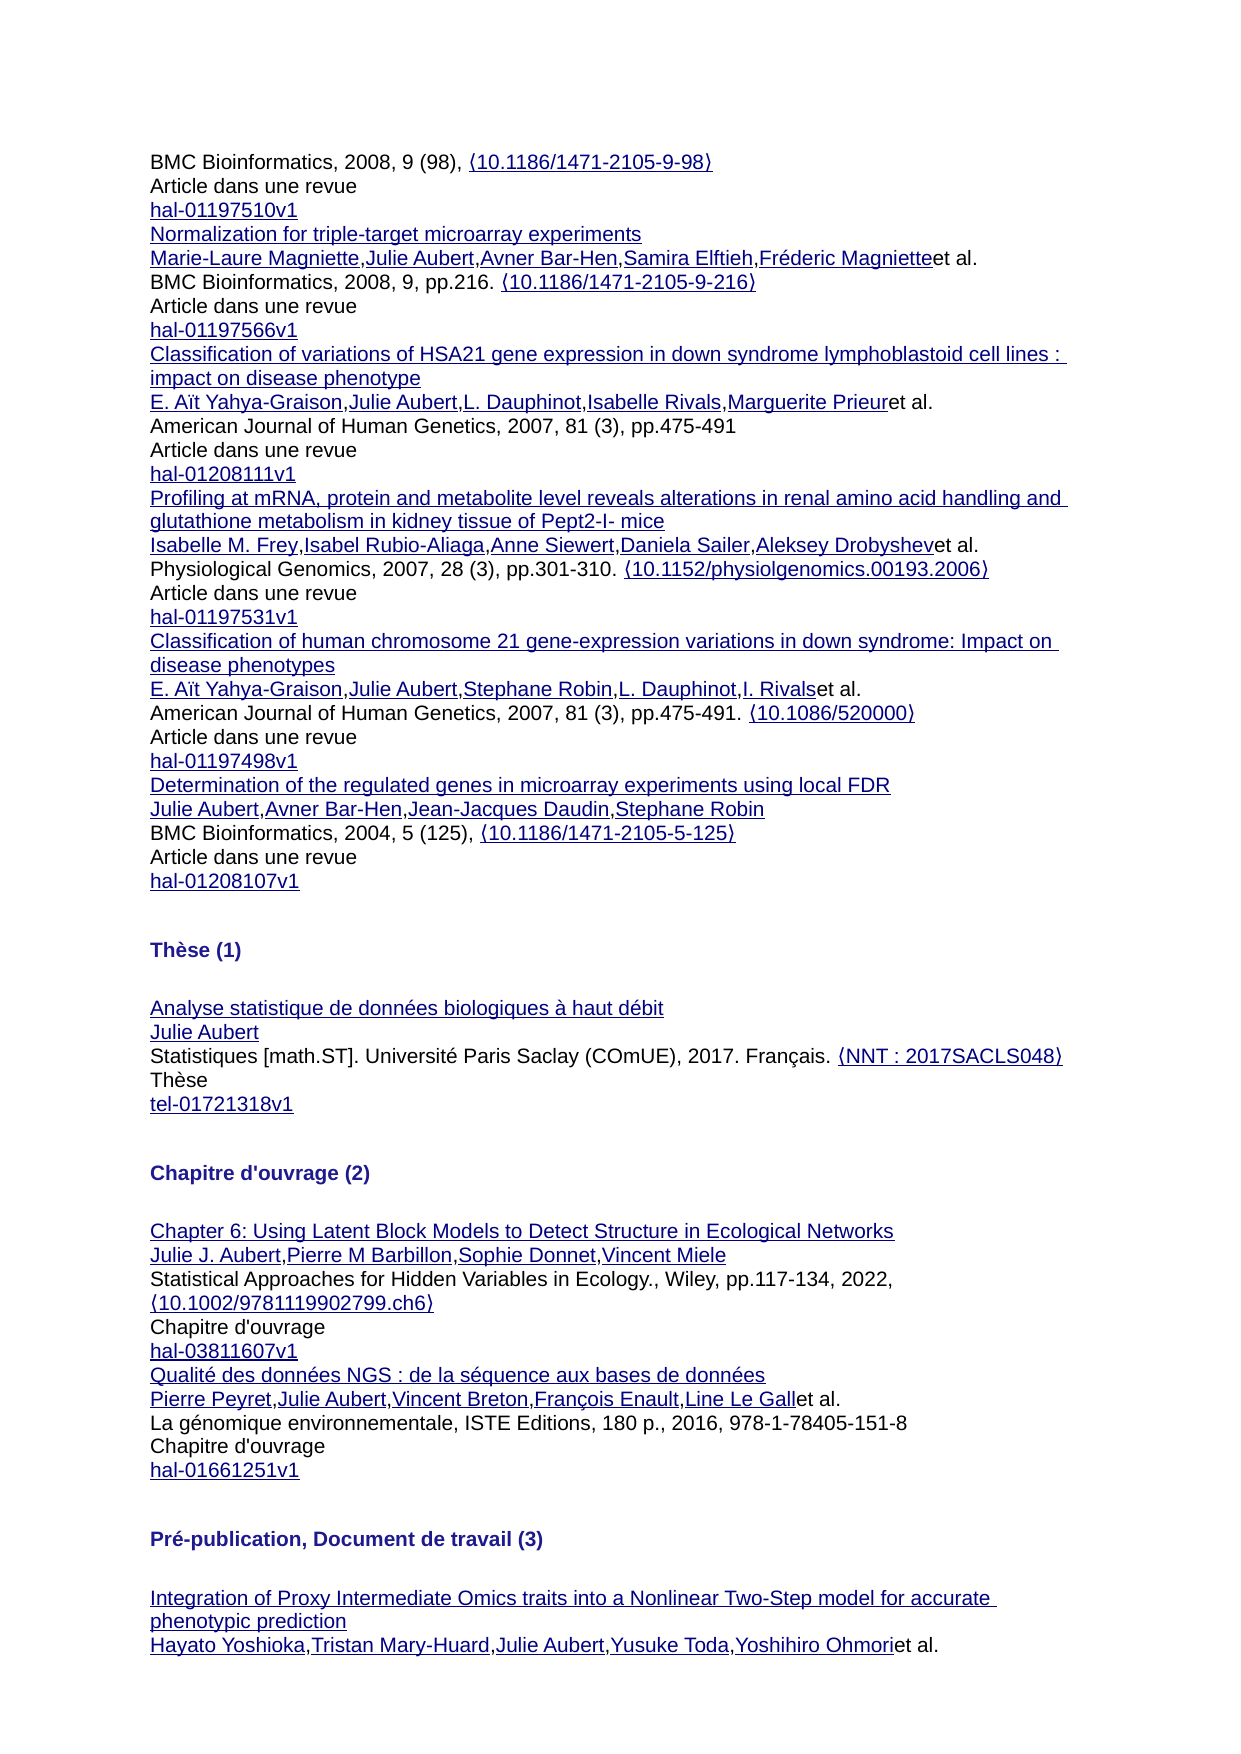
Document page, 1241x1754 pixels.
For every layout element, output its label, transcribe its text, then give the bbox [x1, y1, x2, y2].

table_cell Classification of human chromosome 21 gene-expression variations in down syndrome: Impact on disease phenotypes E. Aït Yahya-Graison,Julie Aubert,Stephane Robin,L. Dauphinot,I. Rivalset al. American Journal of Human Genetics, 2007, 81 (3), pp.475-491. ⟨10.1086/520000⟩ Article dans une revue hal-01197498v1 [150, 629, 1090, 773]
subtitle Pré-publication, Document de travail (3) [150, 1527, 1090, 1551]
subtitle Thèse (1) [150, 937, 1090, 961]
table_cell Normalization for triple-target microarray experiments Marie-Laure Magniette,Julie Aubert,Avner Bar-Hen,Samira Elftieh,Fréderic Magnietteet al. BMC Bioinformatics, 2008, 9, pp.216. ⟨10.1186/1471-2105-9-216⟩ Article dans une revue hal-01197566v1 [150, 222, 1090, 342]
table_cell Classification of variations of HSA21 gene expression in down syndrome lymphoblastoid cell lines : impact on disease phenotype E. Aït Yahya-Graison,Julie Aubert,L. Dauphinot,Isabelle Rivals,Marguerite Prieuret al. American Journal of Human Genetics, 2007, 81 (3), pp.475-491 Article dans une revue hal-01208111v1 [150, 342, 1090, 485]
table_cell Qualité des données NGS : de la séquence aux bases de données Pierre Peyret,Julie Aubert,Vincent Breton,François Enault,Line Le Gallet al. La génomique environnementale, ISTE Editions, 180 p., 2016, 978-1-78405-151-8 Chapitre d'ouvrage hal-01661251v1 [150, 1363, 1090, 1482]
table_cell Profiling at mRNA, protein and metabolite level reveals alterations in renal amino acid handling and glutathione metabolism in kidney tissue of Pept2-I- mice Isabelle M. Frey,Isabel Rubio-Aliaga,Anne Siewert,Daniela Sailer,Aleksey Drobyshevet al. Physiological Genomics, 2007, 28 (3), pp.301-310. ⟨10.1152/physiolgenomics.00193.2006⟩ Article dans une revue hal-01197531v1 [150, 485, 1090, 629]
table_header Integration of Proxy Intermediate Omics traits into a Nonlinear Two-Step model for accurate phenotypic prediction Hayato Yoshioka,Tristan Mary-Huard,Julie Aubert,Yusuke Toda,Yoshihiro Ohmoriet al. [150, 1585, 1090, 1657]
table_header Chapter 6: Using Latent Block Models to Detect Structure in Ecological Networks Julie J. Aubert,Pierre M Barbillon,Sophie Donnet,Vincent Miele Statistical Approaches for Hidden Variables in Ecology., Wiley, pp.117-134, 2022, ⟨10.1002/9781119902799.ch6⟩ Chapitre d'ouvrage hal-03811607v1 [150, 1219, 1090, 1362]
subtitle Chapitre d'ouvrage (2) [150, 1160, 1090, 1184]
table_cell BMC Bioinformatics, 2008, 9 (98), ⟨10.1186/1471-2105-9-98⟩ Article dans une revue hal-01197510v1 [150, 150, 1090, 222]
table_cell Determination of the regulated genes in microarray experiments using local FDR Julie Aubert,Avner Bar-Hen,Jean-Jacques Daudin,Stephane Robin BMC Bioinformatics, 2004, 5 (125), ⟨10.1186/1471-2105-5-125⟩ Article dans une revue hal-01208107v1 [150, 773, 1090, 893]
table_header Analyse statistique de données biologiques à haut débit Julie Aubert Statistiques [math.ST]. Université Paris Saclay (COmUE), 2017. Français. ⟨NNT : 2017SACLS048⟩ Thèse tel-01721318v1 [150, 996, 1090, 1116]
